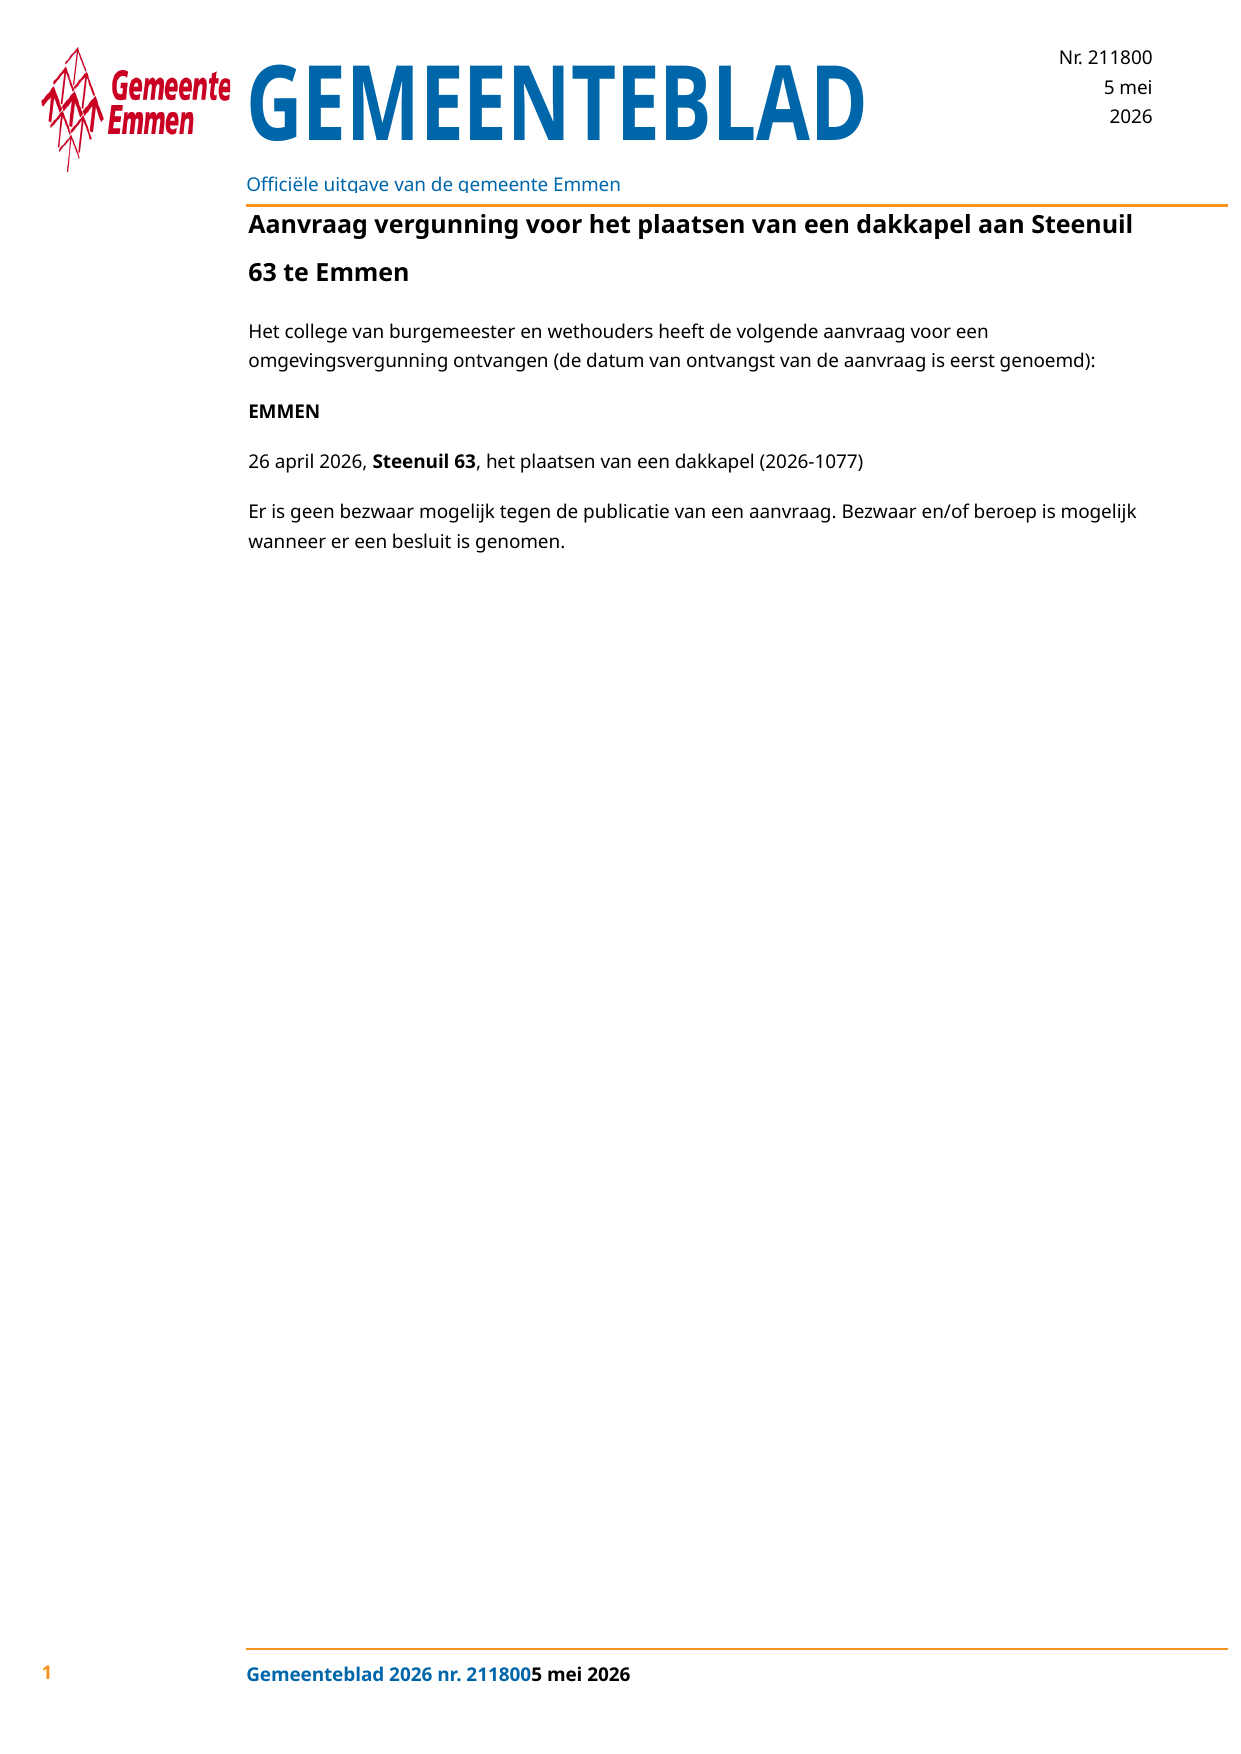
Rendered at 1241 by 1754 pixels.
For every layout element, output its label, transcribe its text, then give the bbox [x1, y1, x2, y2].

text Het college van burgemeester en wethouders heeft de volgende aanvraag voor een omgevingsvergunning ontvangen (de datum van ontvangst van de aanvraag is eerst genoemd): [248, 318, 1152, 373]
picture [41, 47, 231, 172]
text Er is geen bezwaar mogelijk tegen de publicatie van een aanvraag. Bezwaar en/of beroep is mogelijk wanneer er een besluit is genomen. [248, 499, 1152, 554]
text 26 april 2026, Steenuil 63, het plaatsen van een dakkapel (2026-1077) [248, 448, 1152, 474]
text EMMEN [248, 398, 1152, 424]
text Aanvraag vergunning voor het plaatsen van een dakkapel aan Steenuil 63 te Emmen [248, 207, 1152, 288]
